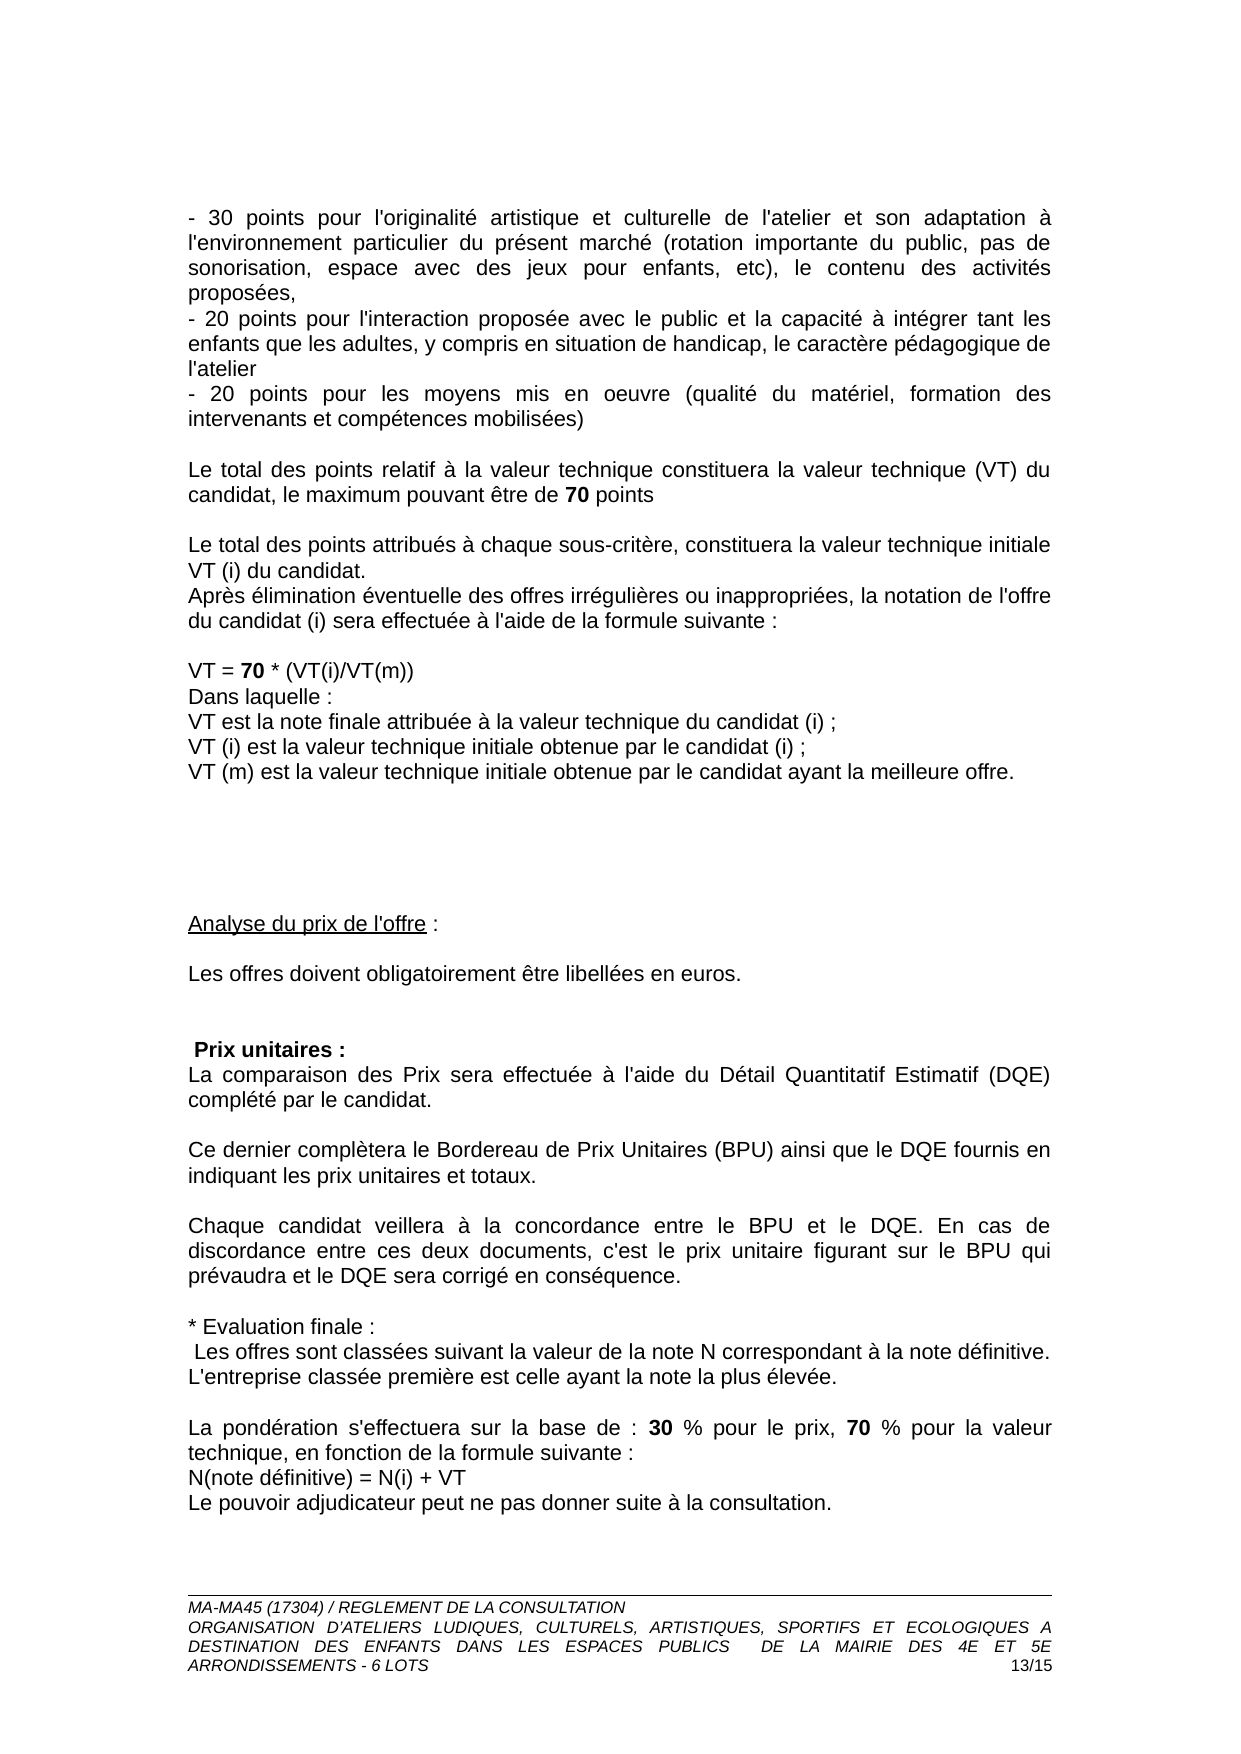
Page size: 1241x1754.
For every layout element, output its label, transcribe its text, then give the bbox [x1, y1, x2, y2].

text VT = 70 * (VT(i)/VT(m)) [188, 658, 1052, 683]
text Les offres doivent obligatoirement être libellées en euros. [188, 961, 1052, 986]
text Le total des points relatif à la valeur technique constituera la valeur technique (VT) du candidat, le maximum pouvant être de 70 points [188, 457, 1052, 507]
text - 30 points pour l'originalité artistique et culturelle de l'atelier et son adaptation à l'environnement particulier du présent marché (rotation importante du public, pas de sonorisation, espace avec des jeux pour enfants, etc), le contenu des activités proposées, [188, 204, 1052, 305]
text Les offres sont classées suivant la valeur de la note N correspondant à la note définitive. L'entreprise classée première est celle ayant la note la plus élevée. [188, 1339, 1052, 1389]
text - 20 points pour l'interaction proposée avec le public et la capacité à intégrer tant les enfants que les adultes, y compris en situation de handicap, le caractère pédagogique de l'atelier [188, 305, 1052, 381]
text La pondération s'effectuera sur la base de : 30 % pour le prix, 70 % pour la valeur technique, en fonction de la formule suivante : [188, 1414, 1052, 1465]
text Prix unitaires : [188, 1036, 1052, 1062]
text Le total des points attribués à chaque sous-critère, constituera la valeur technique initiale VT (i) du candidat. [188, 532, 1052, 583]
text VT (m) est la valeur technique initiale obtenue par le candidat ayant la meilleure offre. [188, 759, 1052, 784]
text Après élimination éventuelle des offres irrégulières ou inappropriées, la notation de l'offre du candidat (i) sera effectuée à l'aide de la formule suivante : [188, 583, 1052, 633]
text Le pouvoir adjudicateur peut ne pas donner suite à la consultation. [188, 1490, 1052, 1515]
text Dans laquelle : [188, 683, 1052, 709]
text Analyse du prix de l'offre : [188, 910, 1052, 936]
text Chaque candidat veillera à la concordance entre le BPU et le DQE. En cas de discordance entre ces deux documents, c'est le prix unitaire figurant sur le BPU qui prévaudra et le DQE sera corrigé en conséquence. [188, 1213, 1052, 1288]
text N(note définitive) = N(i) + VT [188, 1465, 1052, 1490]
text Ce dernier complètera le Bordereau de Prix Unitaires (BPU) ainsi que le DQE fournis en indiquant les prix unitaires et totaux. [188, 1137, 1052, 1188]
text La comparaison des Prix sera effectuée à l'aide du Détail Quantitatif Estimatif (DQE) complété par le candidat. [188, 1062, 1052, 1112]
text VT (i) est la valeur technique initiale obtenue par le candidat (i) ; [188, 734, 1052, 759]
text * Evaluation finale : [188, 1314, 1052, 1339]
text VT est la note finale attribuée à la valeur technique du candidat (i) ; [188, 709, 1052, 734]
text - 20 points pour les moyens mis en oeuvre (qualité du matériel, formation des intervenants et compétences mobilisées) [188, 381, 1052, 431]
